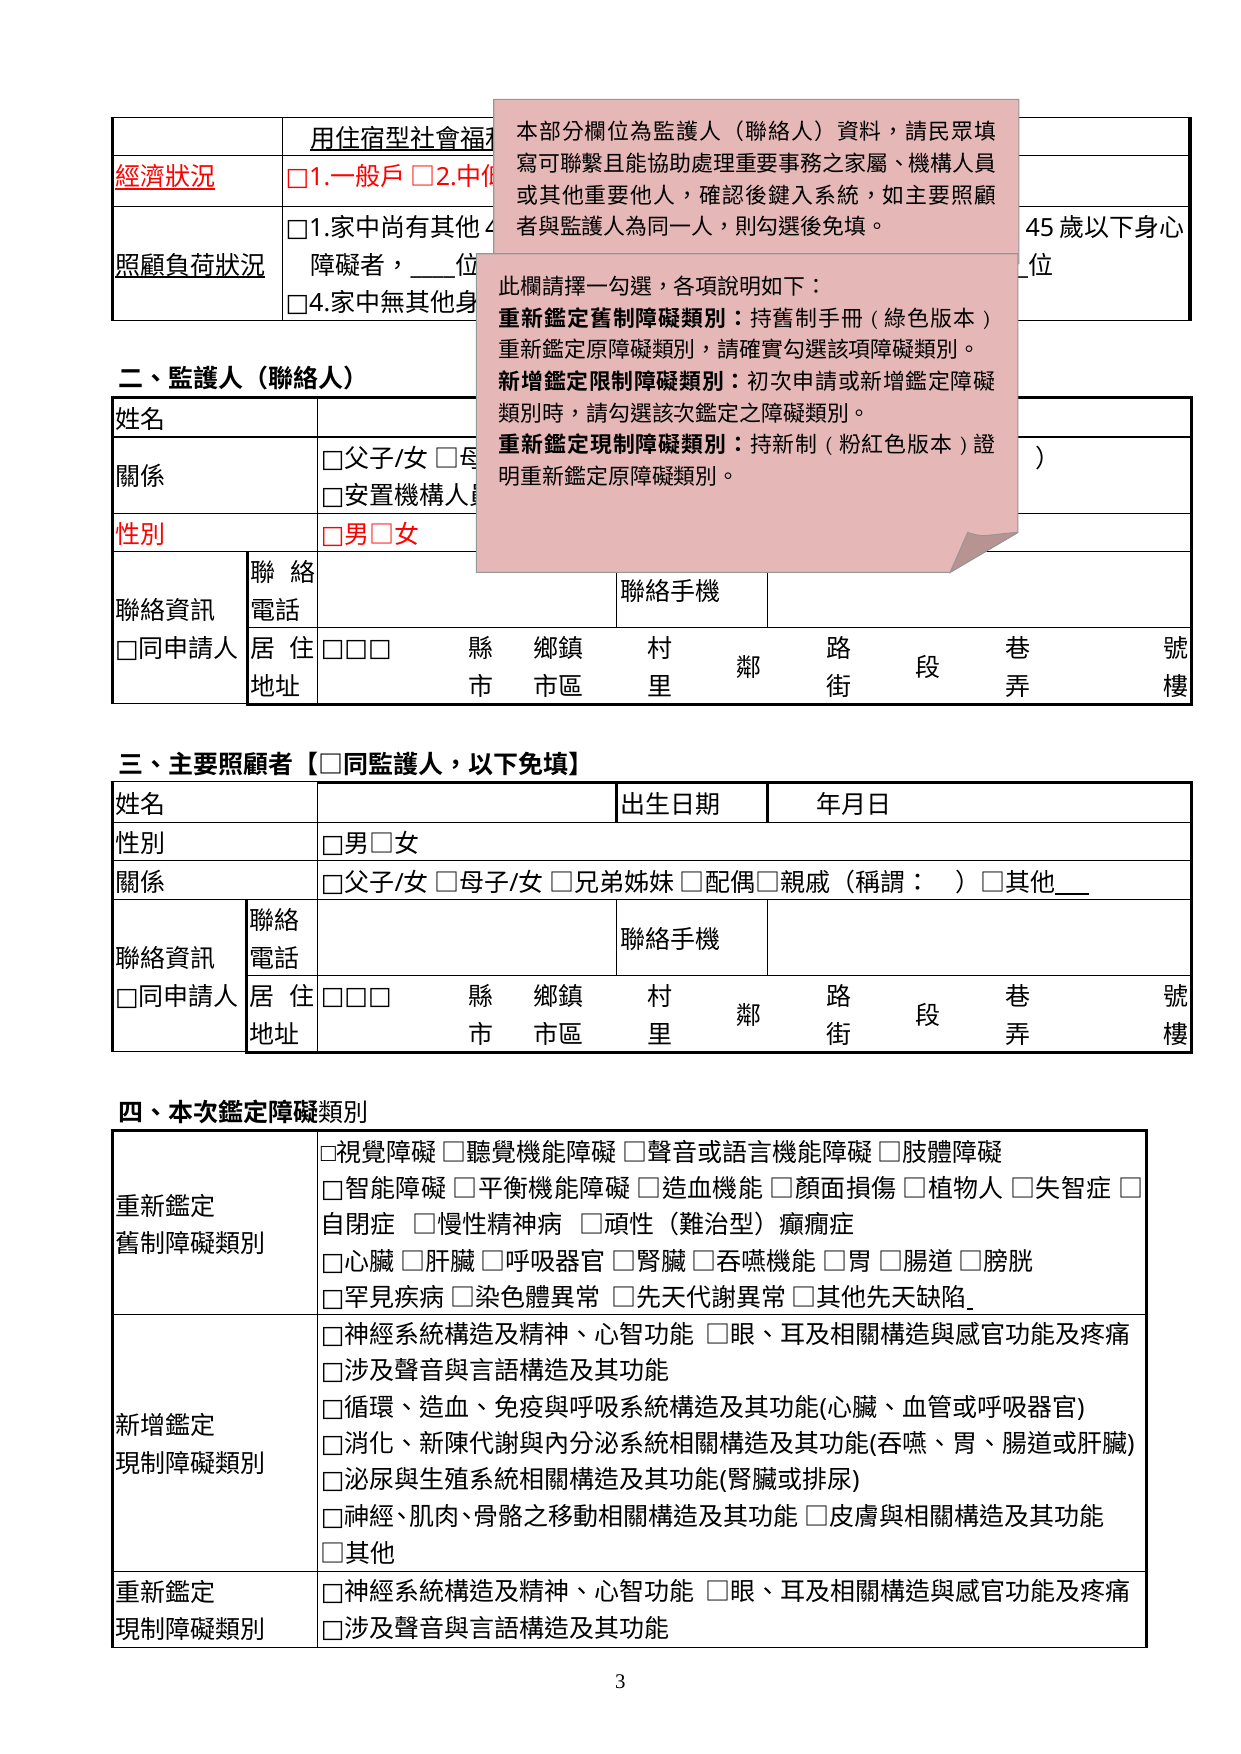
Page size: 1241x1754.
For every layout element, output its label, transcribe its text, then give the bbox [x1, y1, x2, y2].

table_cell □1.家中尚有其他45歲以上身心障礙者，____位 □2.家中尚有其他45歲以下身心障礙者，____位 □3.家中尚有65歲以上老人（非身心障礙者）___位 □4.家中無其他身心障礙者 [283, 207, 493, 320]
table_cell 鄉鎮 市區 [496, 976, 586, 1051]
table_cell □男□女 [318, 514, 475, 551]
table_cell [114, 118, 282, 155]
table_cell 居住地址 [249, 628, 317, 703]
table_cell 鄉鎮 市區 [496, 628, 586, 703]
table_cell □父子/女 □母子/女 □兄弟姊妹 □配偶□親戚（稱謂： ）□其他 [318, 861, 1190, 899]
table_cell 段 [854, 976, 943, 1051]
table_cell 聯絡資訊 □同申請人 [114, 900, 245, 1051]
table_cell 鄰 [675, 628, 764, 703]
table_cell [318, 900, 616, 975]
table_cell 關係 [114, 438, 317, 512]
table_cell 聯絡手機 [617, 573, 767, 627]
table_header 出生日期 [618, 784, 766, 822]
table_cell □1.獨居 □2.與家屬同住 □3.獨居且聘用看護 □4.與家屬同住且聘用看護 □5.使用住宿型社會福利機構 □6.其他:___________ [1020, 118, 1188, 155]
table_cell 聯絡電話 [249, 552, 317, 627]
table_cell □1.家中尚有其他45歲以上身心障礙者，____位 □2.家中尚有其他45歲以下身心障礙者，____位 □3.家中尚有65歲以上老人（非身心障礙者）___位 □4.家中無其他身心障礙者 [1019, 207, 1188, 320]
table_header 年月日 [1019, 399, 1190, 436]
table_header 年月日 [769, 784, 1190, 822]
table_cell 照顧負荷狀況 [114, 207, 282, 320]
table_cell 性別 [114, 823, 317, 860]
table_cell □男□女 [318, 823, 1190, 860]
table_cell □神經系統構造及精神、心智功能 □眼、耳及相關構造與感官功能及疼痛 □涉及聲音與言語構造及其功能 □循環、造血、免疫與呼吸系統構造及其功能(心臟、血管或呼吸器官) □消化、新陳代謝與內分泌系統相關構造及其功能(吞嚥、胃、腸道或肝臟) □泌尿與生殖系統相關構造及其功能(腎臟或排尿) □神經、肌肉、骨骼之移動相關構造及其功能 □皮膚與相關構造及其功能 □其他 [318, 1315, 1145, 1571]
table_header 重新鑑定 舊制障礙類別 [114, 1132, 317, 1313]
table_cell □父子/女 □母子/女 □兄弟姊妹 □配偶 □親戚（稱謂： ） □安置機構人員 □其他（請說明： ） [318, 438, 475, 512]
table_cell 關係 [114, 861, 317, 899]
table_cell 路 街 [764, 976, 854, 1051]
table_cell 巷 弄 [943, 976, 1032, 1051]
table_cell 聯絡資訊 □同申請人 [114, 552, 246, 703]
table_cell 號 樓 [1033, 628, 1190, 703]
table_cell 縣 市 [407, 628, 496, 703]
table_cell □□□ [318, 976, 407, 1051]
table_cell [990, 514, 1190, 551]
table_cell 路 街 [764, 628, 854, 703]
table_cell 鄰 [675, 976, 764, 1051]
table_cell [768, 552, 1190, 627]
table_cell □1.一般戶 □2.中低收入戶 □3.低收入戶 [1020, 156, 1188, 206]
table_cell □1.獨居 □2.與家屬同住 □3.獨居且聘用看護 □4.與家屬同住且聘用看護 □5.使用住宿型社會福利機構 □6.其他:___________ [283, 118, 493, 155]
table_cell 號 樓 [1033, 976, 1190, 1051]
table_cell 性別 [114, 514, 317, 551]
table_cell 經濟狀況 [114, 156, 282, 206]
table_cell □神經系統構造及精神、心智功能 □眼、耳及相關構造與感官功能及疼痛 □涉及聲音與言語構造及其功能 [318, 1572, 1145, 1647]
table_cell 重新鑑定 現制障礙類別 [114, 1572, 317, 1647]
table_cell 新增鑑定 現制障礙類別 [114, 1315, 317, 1571]
table_cell 聯絡 電話 [248, 900, 317, 975]
table_header [318, 399, 475, 436]
table_cell 段 [854, 628, 943, 703]
table_cell 聯絡手機 [617, 900, 767, 975]
table_cell □1.一般戶 □2.中低收入戶 □3.低收入戶 [283, 156, 493, 206]
text 四、本次鑑定障礙類別 [118, 1092, 1122, 1129]
table_header [318, 784, 615, 822]
text [1019, 358, 1122, 396]
table_header □視覺障礙 □聽覺機能障礙 □聲音或語言機能障礙 □肢體障礙 □智能障礙 □平衡機能障礙 □造血機能 □顏面損傷 □植物人 □失智症 □自閉症 □慢性精神病 □頑性（難治型）癲癇症 □心臟 □肝臟 □呼吸器官 □腎臟 □吞嚥機能 □胃 □腸道 □膀胱 □罕見疾病 □染色體異常 □先天代謝異常 □其他先天缺陷 [318, 1132, 1145, 1313]
text 三、主要照顧者【□同監護人，以下免填】 [118, 744, 1122, 781]
table_cell 村 里 [586, 628, 675, 703]
table_cell 居住地址 [248, 976, 317, 1051]
table_cell 巷 弄 [943, 628, 1032, 703]
table_cell 縣 市 [407, 976, 496, 1051]
table_cell [318, 552, 616, 627]
text 二、監護人（聯絡人） [118, 358, 475, 396]
table_cell [768, 900, 1190, 975]
table_cell 村 里 [586, 976, 675, 1051]
table_cell □□□ [318, 628, 407, 703]
table_header 姓名 [114, 399, 317, 436]
table_cell □父子/女 □母子/女 □兄弟姊妹 □配偶 □親戚（稱謂： ） □安置機構人員 □其他（請說明： ） [1019, 438, 1190, 512]
table_header 姓名 [114, 782, 317, 822]
